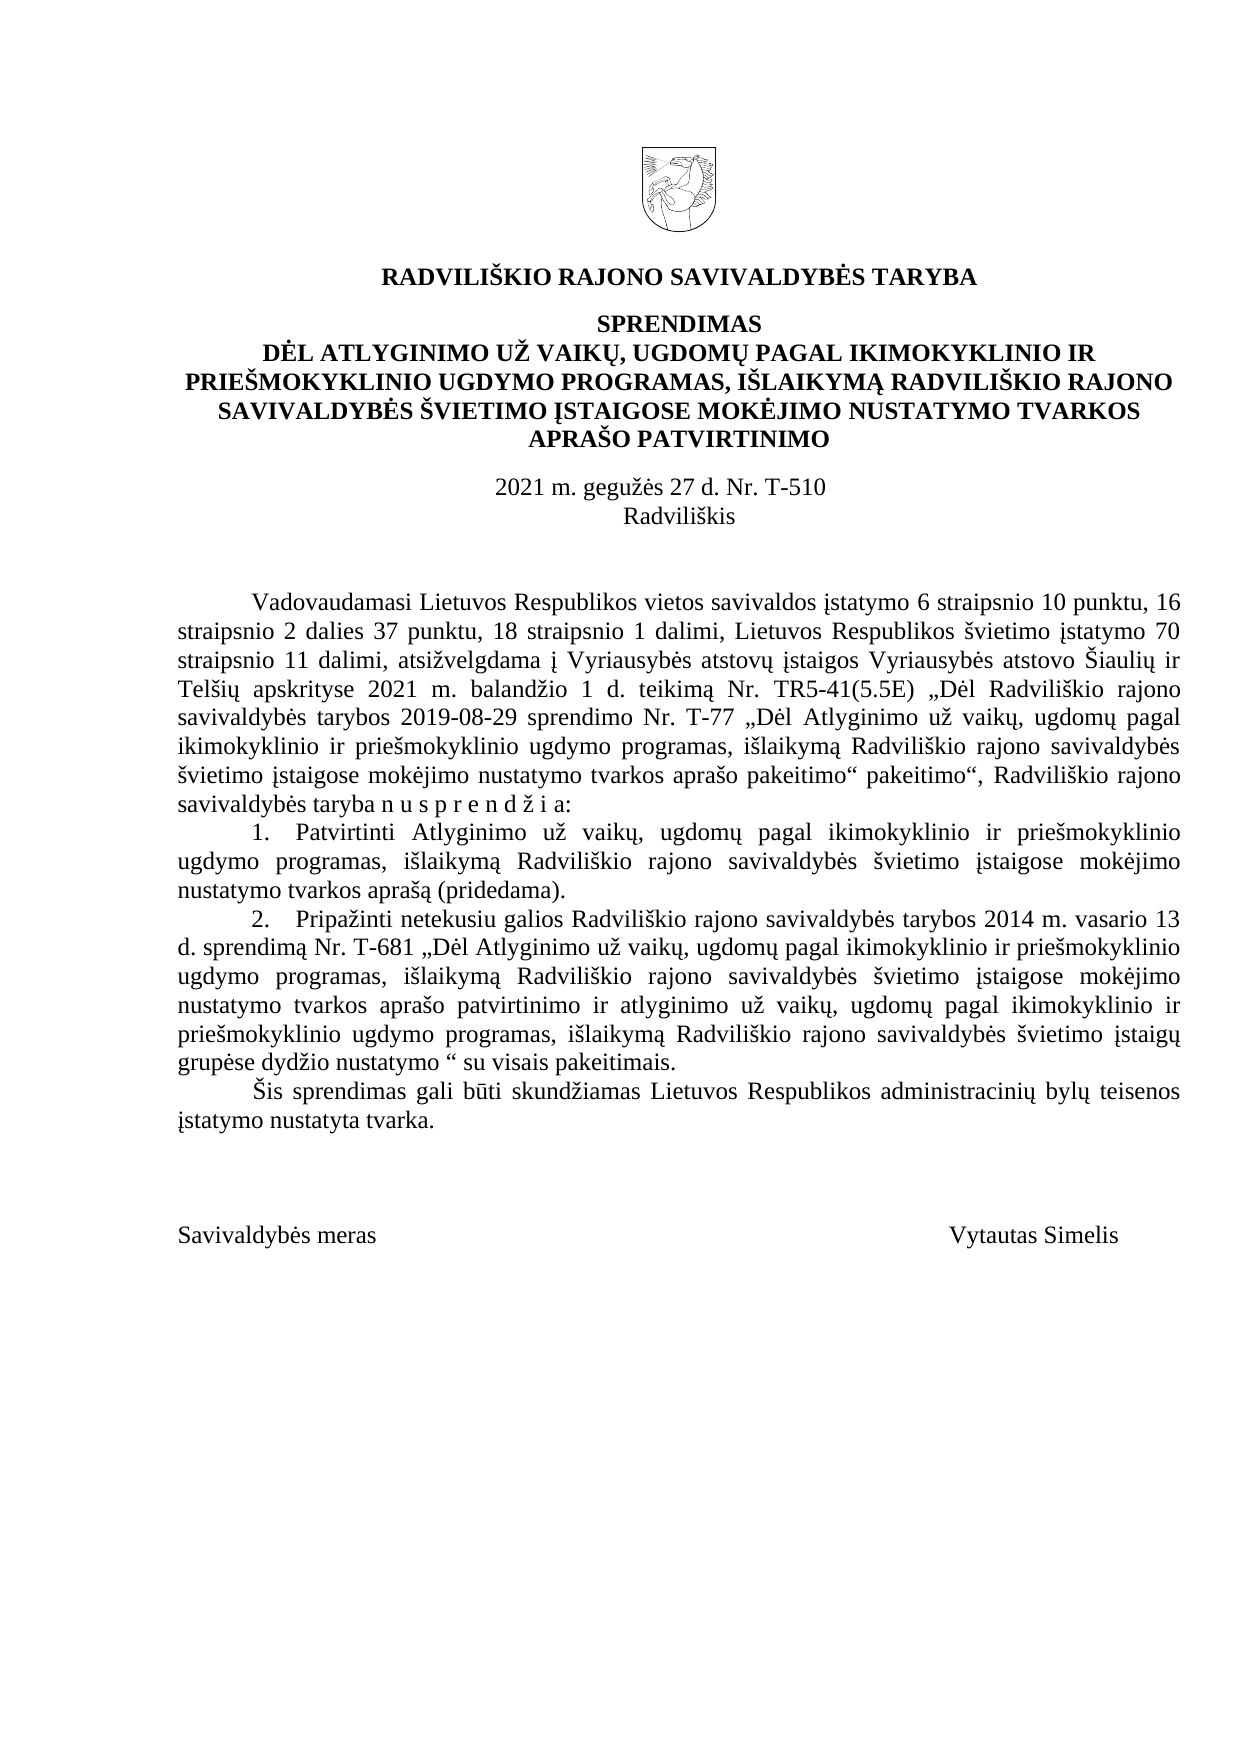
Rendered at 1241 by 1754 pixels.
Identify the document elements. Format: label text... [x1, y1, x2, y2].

text Šis sprendimas gali būti skundžiamas Lietuvos Respublikos administracinių bylų teisenos įstatymo nustatyta tvarka. [177, 1076, 1181, 1134]
text Vadovaudamasi Lietuvos Respublikos vietos savivaldos įstatymo 6 straipsnio 10 punktu, 16 straipsnio 2 dalies 37 punktu, 18 straipsnio 1 dalimi, Lietuvos Respublikos švietimo įstatymo 70 straipsnio 11 dalimi, atsižvelgdama į Vyriausybės atstovų įstaigos Vyriausybės atstovo Šiaulių ir Telšių apskrityse 2021 m. balandžio 1 d. teikimą Nr. TR5-41(5.5E) „Dėl Radviliškio rajono savivaldybės tarybos 2019-08-29 sprendimo Nr. T-77 „Dėl Atlyginimo už vaikų, ugdomų pagal ikimokyklinio ir priešmokyklinio ugdymo programas, išlaikymą Radviliškio rajono savivaldybės švietimo įstaigose mokėjimo nustatymo tvarkos aprašo pakeitimo“ pakeitimo“, Radviliškio rajono savivaldybės taryba nusprendžia: [177, 587, 1181, 817]
text DĖL ATLYGINIMO UŽ VAIKŲ, UGDOMŲ PAGAL IKIMOKYKLINIO IR PRIEŠMOKYKLINIO UGDYMO PROGRAMAS, IŠLAIKYMĄ RADVILIŠKIO RAJONO SAVIVALDYBĖS ŠVIETIMO ĮSTAIGOSE MOKĖJIMO NUSTATYMO TVARKOS APRAŠO PATVIRTINIMO [177, 338, 1181, 453]
text 2. Pripažinti netekusiu galios Radviliškio rajono savivaldybės tarybos 2014 m. vasario 13 d. sprendimą Nr. T-681 „Dėl Atlyginimo už vaikų, ugdomų pagal ikimokyklinio ir priešmokyklinio ugdymo programas, išlaikymą Radviliškio rajono savivaldybės švietimo įstaigose mokėjimo nustatymo tvarkos aprašo patvirtinimo ir atlyginimo už vaikų, ugdomų pagal ikimokyklinio ir priešmokyklinio ugdymo programas, išlaikymą Radviliškio rajono savivaldybės švietimo įstaigų grupėse dydžio nustatymo “ su visais pakeitimais. [177, 904, 1181, 1076]
text 2021 m. gegužės 27 d. Nr. T-510 [140, 472, 1181, 501]
text Radviliškis [177, 501, 1181, 530]
text RADVILIŠKIO RAJONO SAVIVALDYBĖS TARYBA [177, 262, 1181, 290]
text 1. Patvirtinti Atlyginimo už vaikų, ugdomų pagal ikimokyklinio ir priešmokyklinio ugdymo programas, išlaikymą Radviliškio rajono savivaldybės švietimo įstaigose mokėjimo nustatymo tvarkos aprašą (pridedama). [177, 817, 1181, 904]
text Savivaldybės meras Vytautas Simelis [177, 1220, 1181, 1249]
text SPRENDIMAS [177, 309, 1181, 338]
